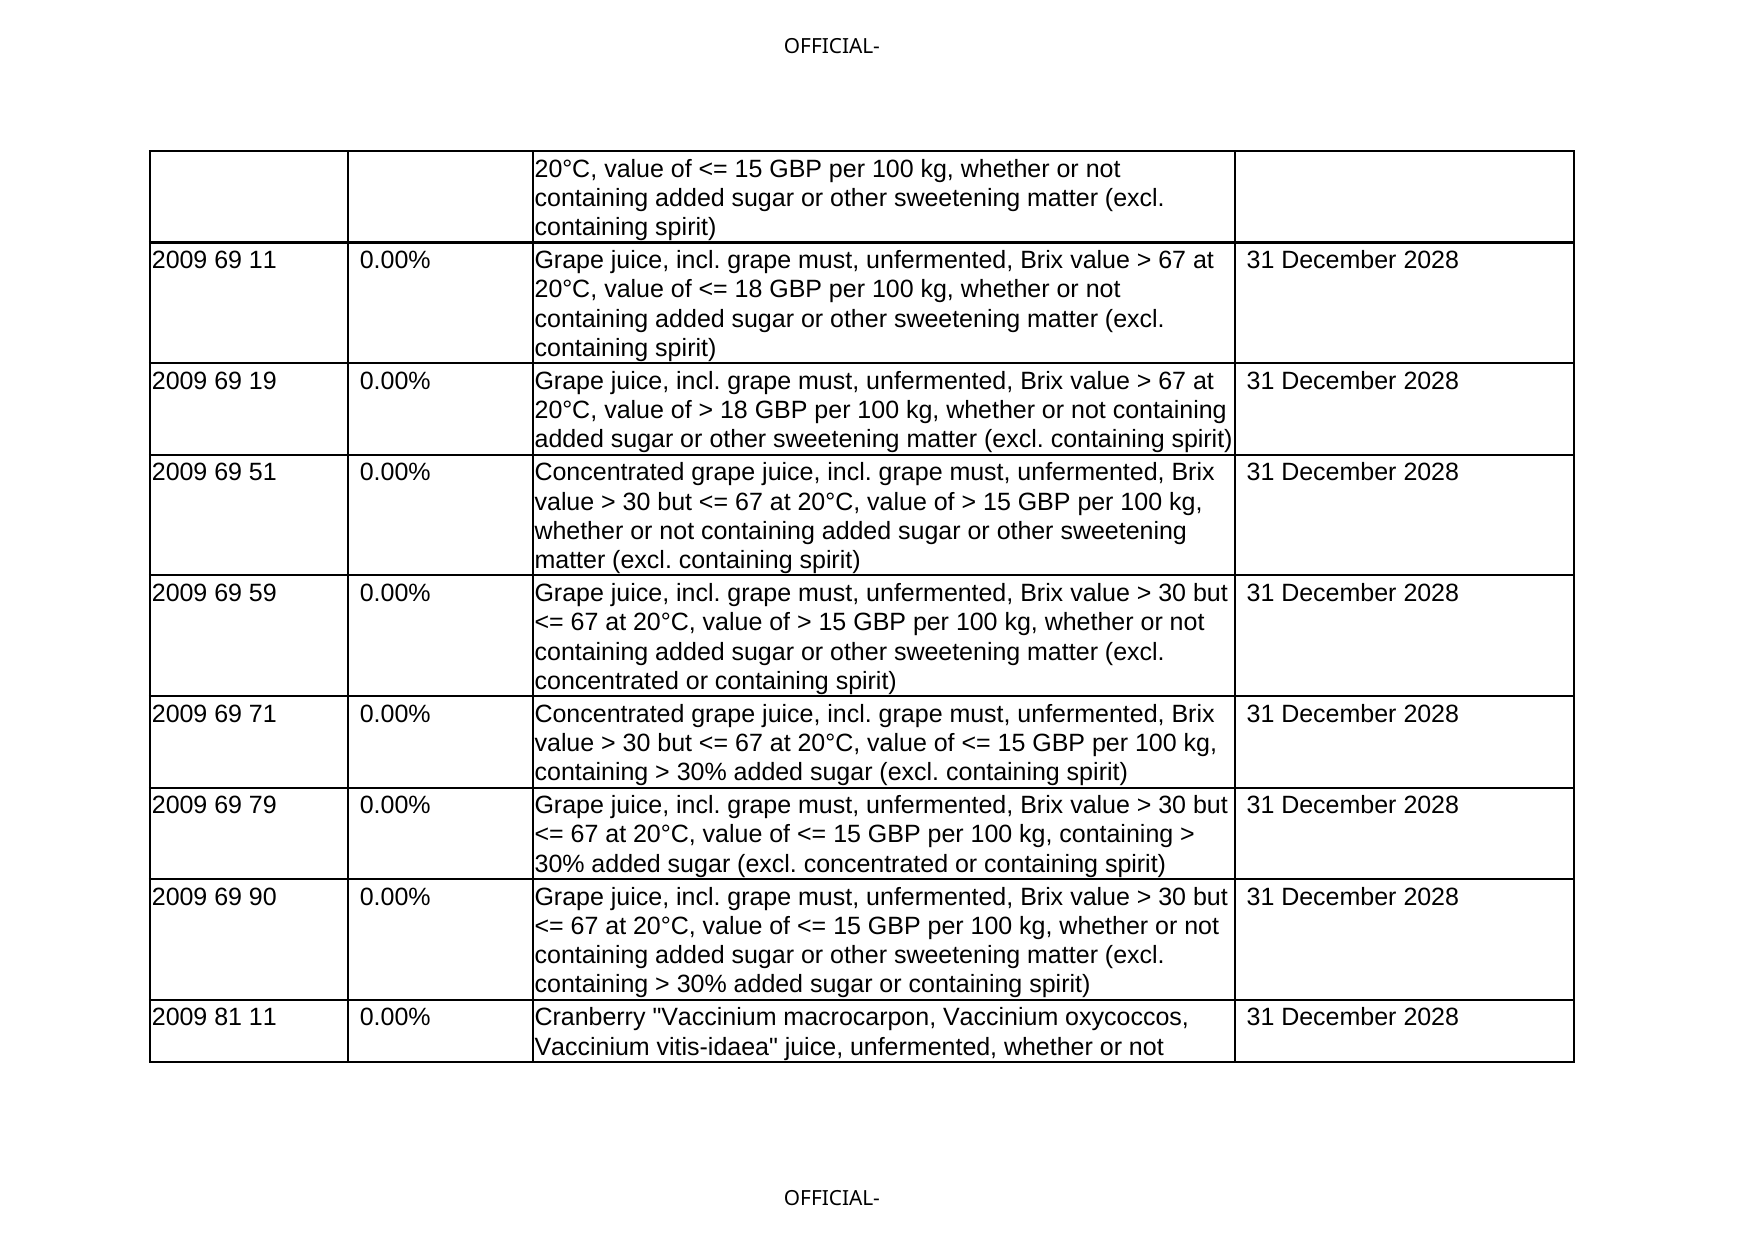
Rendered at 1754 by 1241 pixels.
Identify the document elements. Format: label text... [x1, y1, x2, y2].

table_cell Concentrated grape juice, incl. grape must, unfermented, Brix value > 30 but <= 67 at 20°C, value of <= 15 GBP per 100 kg, containing > 30% added sugar (excl. containing spirit) [534, 697, 1234, 787]
table_cell [349, 152, 532, 241]
table_cell Grape juice, incl. grape must, unfermented, Brix value > 67 at 20°C, value of <= 18 GBP per 100 kg, whether or not containing added sugar or other sweetening matter (excl. containing spirit) [534, 244, 1234, 362]
table_cell 31 December 2028 [1236, 456, 1573, 574]
table_cell [151, 152, 347, 241]
table_cell Grape juice, incl. grape must, unfermented, Brix value > 30 but <= 67 at 20°C, value of <= 15 GBP per 100 kg, whether or not containing added sugar or other sweetening matter (excl. containing > 30% added sugar or containing spirit) [534, 880, 1234, 999]
table_cell 2009 69 71 [151, 697, 347, 787]
table_cell 0.00% [349, 1001, 532, 1061]
table_cell 31 December 2028 [1236, 364, 1573, 454]
table_cell 0.00% [349, 576, 532, 695]
table_cell 2009 69 59 [151, 576, 347, 695]
table_cell 0.00% [349, 789, 532, 878]
table_cell 2009 69 51 [151, 456, 347, 574]
table_cell Grape juice, incl. grape must, unfermented, Brix value > 67 at 20°C, value of > 18 GBP per 100 kg, whether or not containing added sugar or other sweetening matter (excl. containing spirit) [534, 364, 1234, 454]
table_cell 2009 69 11 [151, 244, 347, 362]
table_cell Cranberry "Vaccinium macrocarpon, Vaccinium oxycoccos, Vaccinium vitis-idaea" juice, unfermented, whether or not [534, 1001, 1234, 1061]
table_cell 2009 81 11 [151, 1001, 347, 1061]
table_cell 0.00% [349, 697, 532, 787]
table_cell 0.00% [349, 456, 532, 574]
table_cell 31 December 2028 [1236, 1001, 1573, 1061]
table_cell 20°C, value of <= 15 GBP per 100 kg, whether or not containing added sugar or other sweetening matter (excl. containing spirit) [534, 152, 1234, 241]
table_cell 31 December 2028 [1236, 576, 1573, 695]
table_cell 31 December 2028 [1236, 244, 1573, 362]
table_cell Grape juice, incl. grape must, unfermented, Brix value > 30 but <= 67 at 20°C, value of > 15 GBP per 100 kg, whether or not containing added sugar or other sweetening matter (excl. concentrated or containing spirit) [534, 576, 1234, 695]
table_cell 31 December 2028 [1236, 880, 1573, 999]
table_cell 31 December 2028 [1236, 697, 1573, 787]
table_cell 2009 69 90 [151, 880, 347, 999]
table_cell 0.00% [349, 880, 532, 999]
table_cell 31 December 2028 [1236, 789, 1573, 878]
table_cell 2009 69 19 [151, 364, 347, 454]
table_cell 0.00% [349, 364, 532, 454]
table_cell [1236, 152, 1573, 241]
table_cell Concentrated grape juice, incl. grape must, unfermented, Brix value > 30 but <= 67 at 20°C, value of > 15 GBP per 100 kg, whether or not containing added sugar or other sweetening matter (excl. containing spirit) [534, 456, 1234, 574]
table_cell Grape juice, incl. grape must, unfermented, Brix value > 30 but <= 67 at 20°C, value of <= 15 GBP per 100 kg, containing > 30% added sugar (excl. concentrated or containing spirit) [534, 789, 1234, 878]
table_cell 0.00% [349, 244, 532, 362]
table_cell 2009 69 79 [151, 789, 347, 878]
